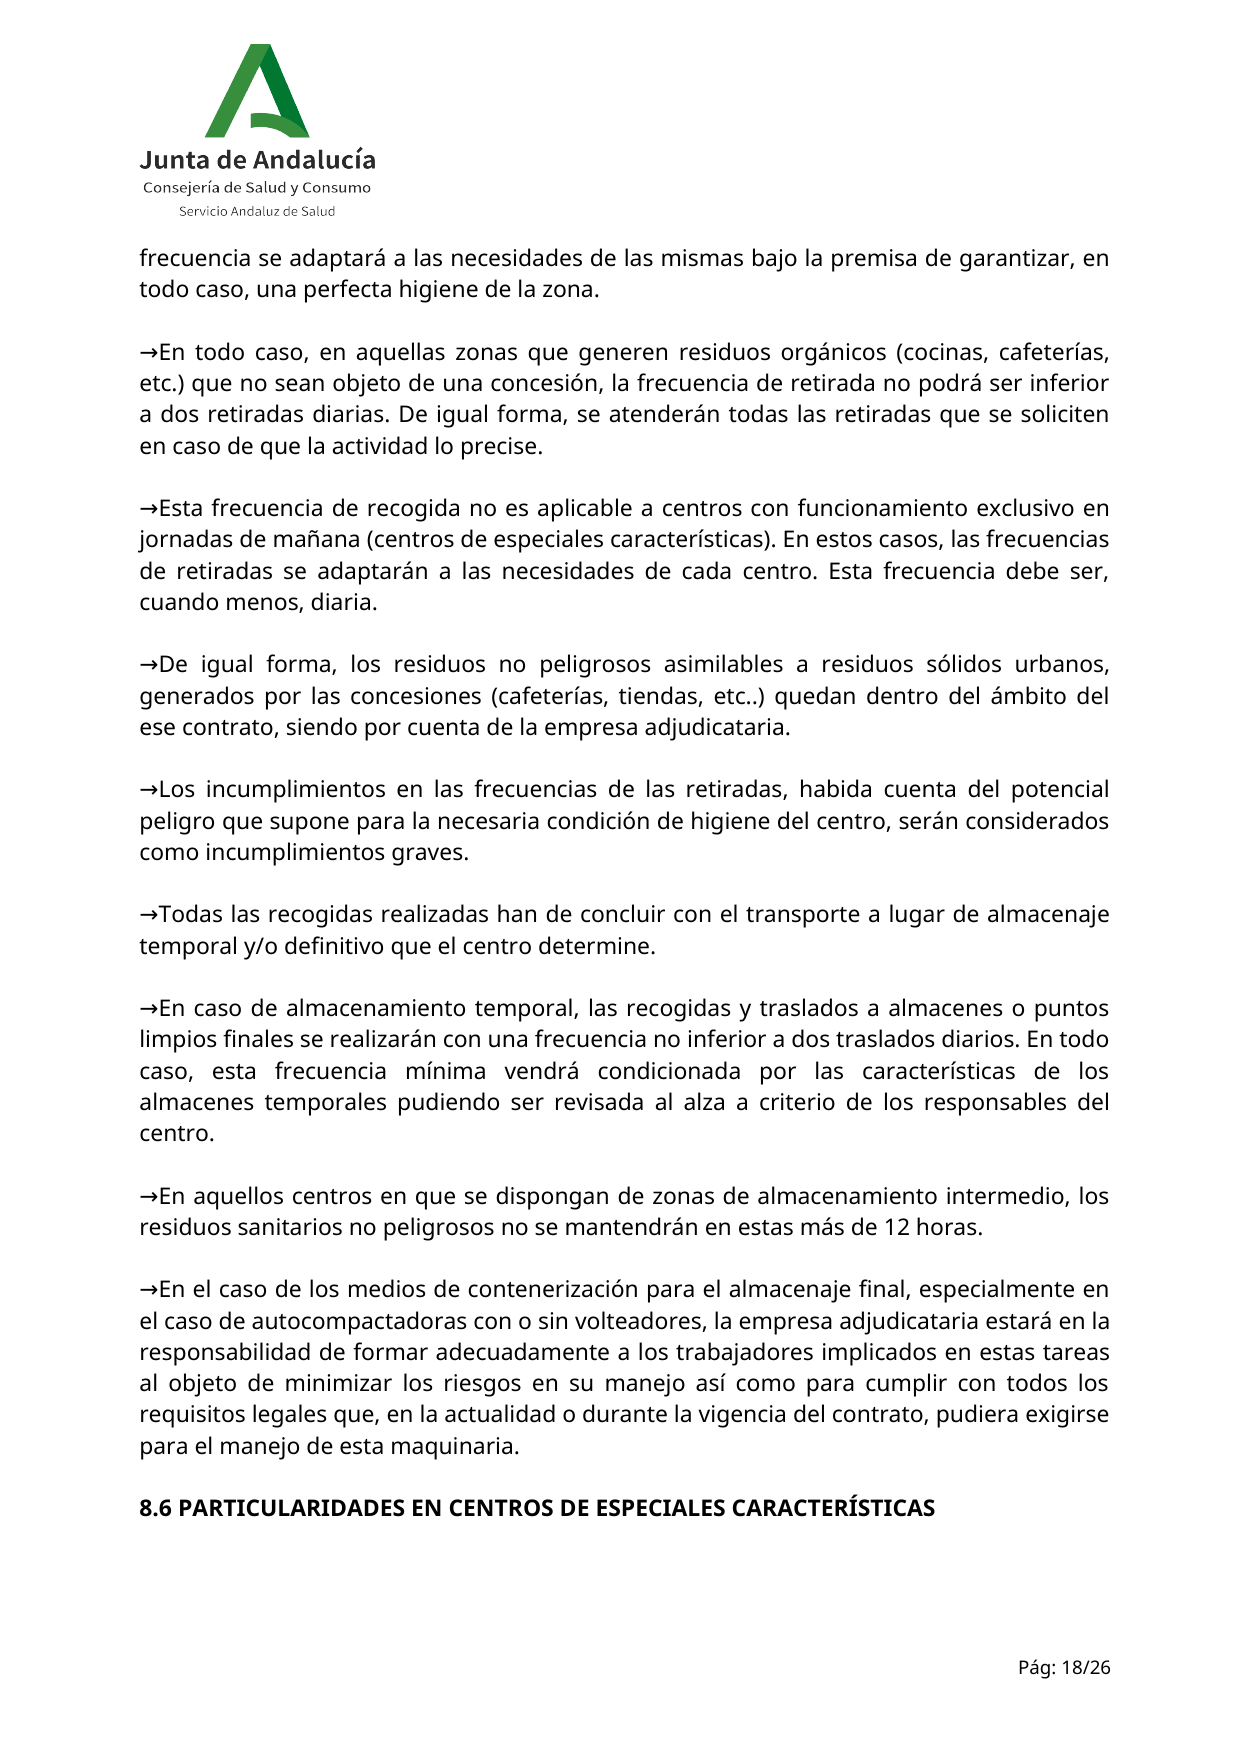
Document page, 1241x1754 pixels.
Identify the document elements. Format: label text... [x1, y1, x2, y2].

text →En el caso de los medios de contenerización para el almacenaje final, especialmente en el caso de autocompactadoras con o sin volteadores, la empresa adjudicataria estará en la responsabilidad de formar adecuadamente a los trabajadores implicados en estas tareas al objeto de minimizar los riesgos en su manejo así como para cumplir con todos los requisitos legales que, en la actualidad o durante la vigencia del contrato, pudiera exigirse para el manejo de esta maquinaria. [139, 1273, 1111, 1461]
text →Todas las recogidas realizadas han de concluir con el transporte a lugar de almacenaje temporal y/o definitivo que el centro determine. [139, 898, 1111, 961]
picture [139, 44, 375, 216]
text 8.6 PARTICULARIDADES EN CENTROS DE ESPECIALES CARACTERÍSTICAS [139, 1492, 1111, 1523]
text →En todo caso, en aquellas zonas que generen residuos orgánicos (cocinas, cafeterías, etc.) que no sean objeto de una concesión, la frecuencia de retirada no podrá ser inferior a dos retiradas diarias. De igual forma, se atenderán todas las retiradas que se soliciten en caso de que la actividad lo precise. [139, 336, 1111, 461]
text →Los incumplimientos en las frecuencias de las retiradas, habida cuenta del potencial peligro que supone para la necesaria condición de higiene del centro, serán considerados como incumplimientos graves. [139, 773, 1111, 867]
text →Esta frecuencia de recogida no es aplicable a centros con funcionamiento exclusivo en jornadas de mañana (centros de especiales características). En estos casos, las frecuencias de retiradas se adaptarán a las necesidades de cada centro. Esta frecuencia debe ser, cuando menos, diaria. [139, 492, 1111, 617]
text →En aquellos centros en que se dispongan de zonas de almacenamiento intermedio, los residuos sanitarios no peligrosos no se mantendrán en estas más de 12 horas. [139, 1180, 1111, 1242]
text →De igual forma, los residuos no peligrosos asimilables a residuos sólidos urbanos, generados por las concesiones (cafeterías, tiendas, etc..) quedan dentro del ámbito del ese contrato, siendo por cuenta de la empresa adjudicataria. [139, 648, 1111, 742]
text frecuencia se adaptará a las necesidades de las mismas bajo la premisa de garantizar, en todo caso, una perfecta higiene de la zona. [139, 242, 1111, 305]
text →En caso de almacenamiento temporal, las recogidas y traslados a almacenes o puntos limpios finales se realizarán con una frecuencia no inferior a dos traslados diarios. En todo caso, esta frecuencia mínima vendrá condicionada por las características de los almacenes temporales pudiendo ser revisada al alza a criterio de los responsables del centro. [139, 992, 1111, 1148]
